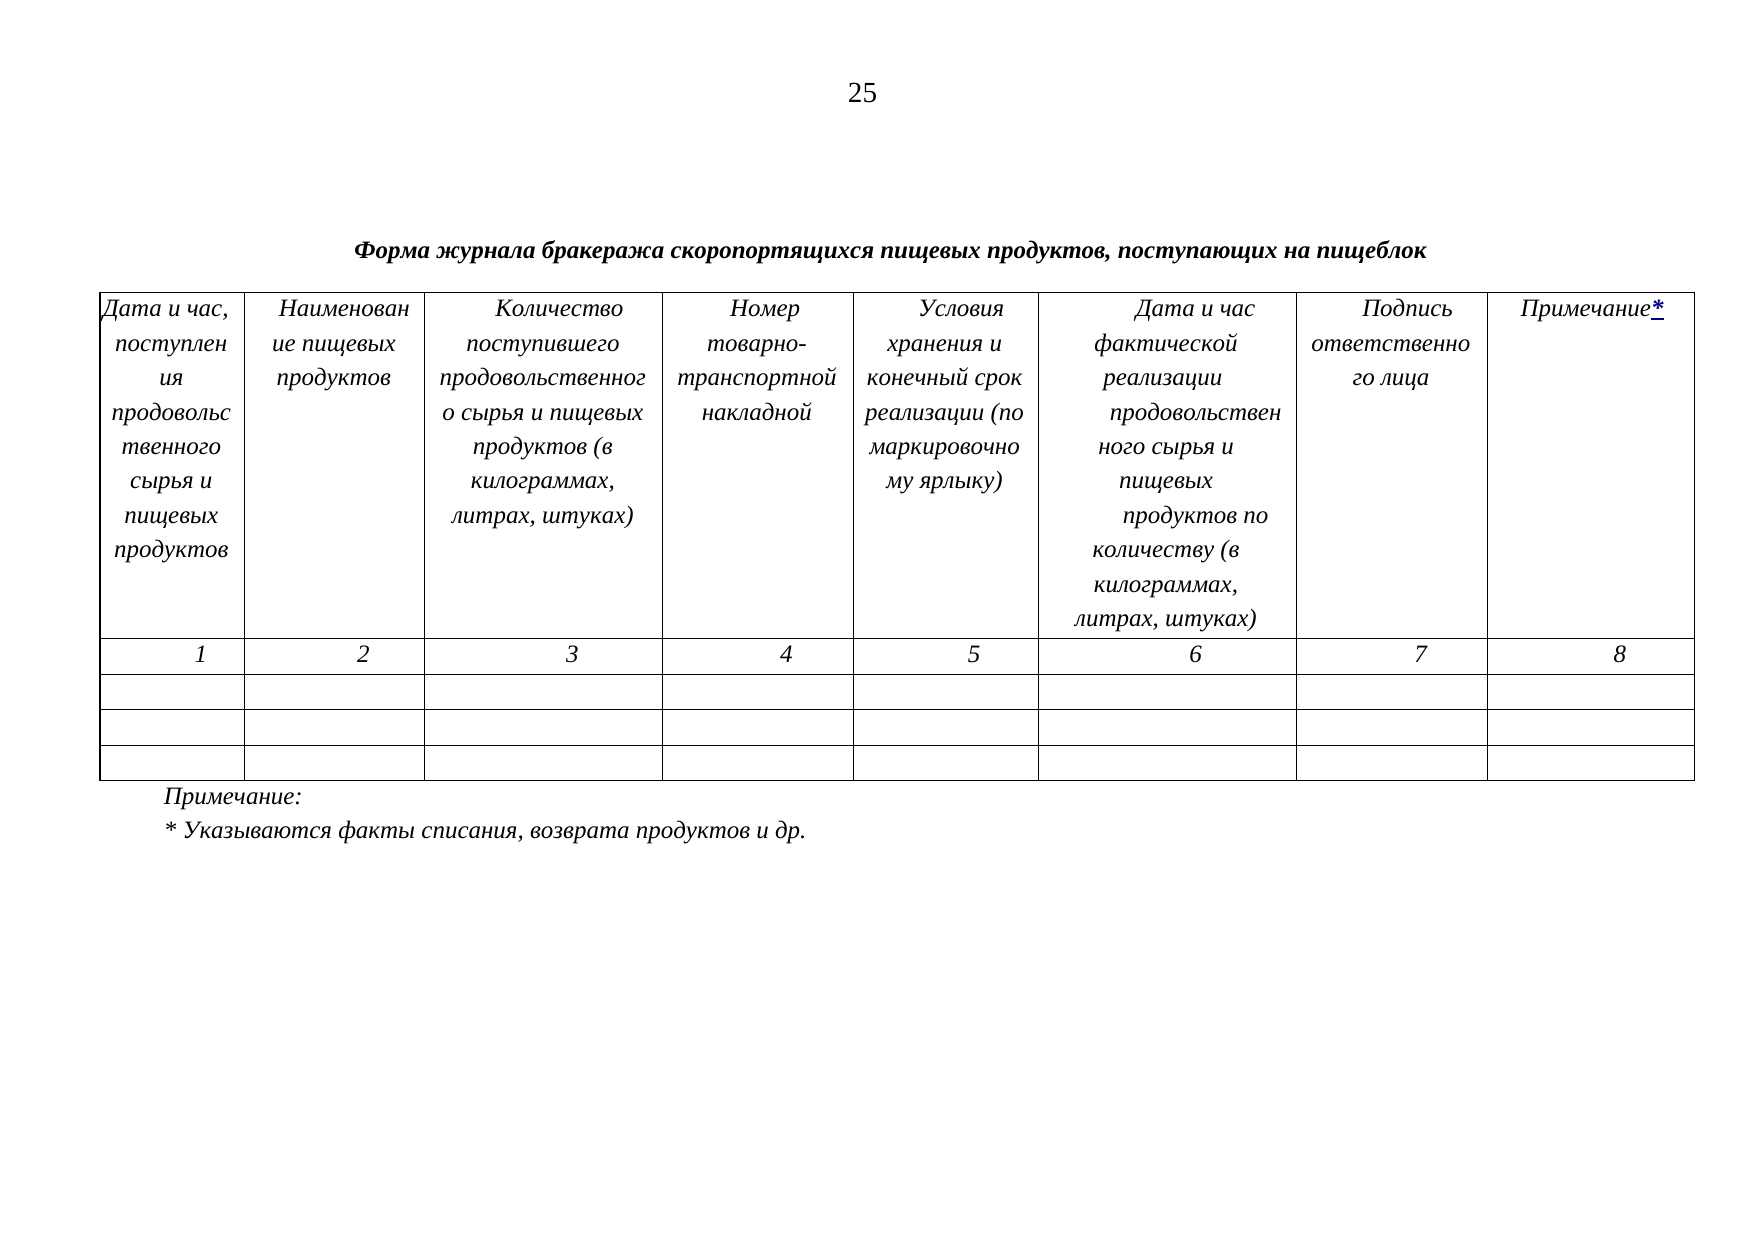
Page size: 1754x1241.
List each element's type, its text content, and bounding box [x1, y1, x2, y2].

table_cell [1039, 746, 1296, 780]
table_cell 8 [1488, 639, 1694, 673]
table_cell 1 [101, 639, 244, 673]
table_cell [101, 710, 244, 744]
table_cell [1488, 710, 1694, 744]
table_cell [101, 746, 244, 780]
table_cell [425, 710, 662, 744]
table_cell [663, 746, 853, 780]
table_cell 5 [854, 639, 1038, 673]
table_cell [663, 710, 853, 744]
table_cell [245, 746, 424, 780]
table_header Номер товарно-транспортной накладной [663, 293, 853, 638]
table_cell [245, 710, 424, 744]
table_cell [1039, 675, 1296, 709]
table_cell [245, 675, 424, 709]
table_cell [854, 710, 1038, 744]
table_cell [1297, 710, 1487, 744]
table_cell [1488, 675, 1694, 709]
table_cell [425, 746, 662, 780]
table_header Дата и час, поступления продовольственного сырья и пищевых продуктов [101, 293, 244, 638]
table_cell [1039, 710, 1296, 744]
table_cell [854, 746, 1038, 780]
table_cell 6 [1039, 639, 1296, 673]
table_cell [101, 675, 244, 709]
table_cell 3 [425, 639, 662, 673]
text Примечание: [89, 781, 1636, 810]
table_header Количество поступившего продовольственного сырья и пищевых продуктов (в килограммах, литрах, штуках) [425, 293, 662, 638]
table_cell 7 [1297, 639, 1487, 673]
table_header Наименование пищевых продуктов [245, 293, 424, 638]
table_header Дата и час фактической реализации продовольственного сырья и пищевых продуктов по количеству (в килограммах, литрах, штуках) [1039, 293, 1296, 638]
table_header Подпись ответственного лица [1297, 293, 1487, 638]
text * Указываются факты списания, возврата продуктов и др. [89, 816, 1636, 844]
table_header Примечание* [1488, 293, 1694, 638]
table_cell 2 [245, 639, 424, 673]
table_cell [1488, 746, 1694, 780]
table_cell [1297, 746, 1487, 780]
table_cell [425, 675, 662, 709]
text Форма журнала бракеража скоропортящихся пищевых продуктов, поступающих на пищеблок [89, 235, 1636, 263]
table_cell [663, 675, 853, 709]
table_cell [854, 675, 1038, 709]
table_cell [1297, 675, 1487, 709]
table_cell 4 [663, 639, 853, 673]
table_header Условия хранения и конечный срок реализации (по маркировочному ярлыку) [854, 293, 1038, 638]
